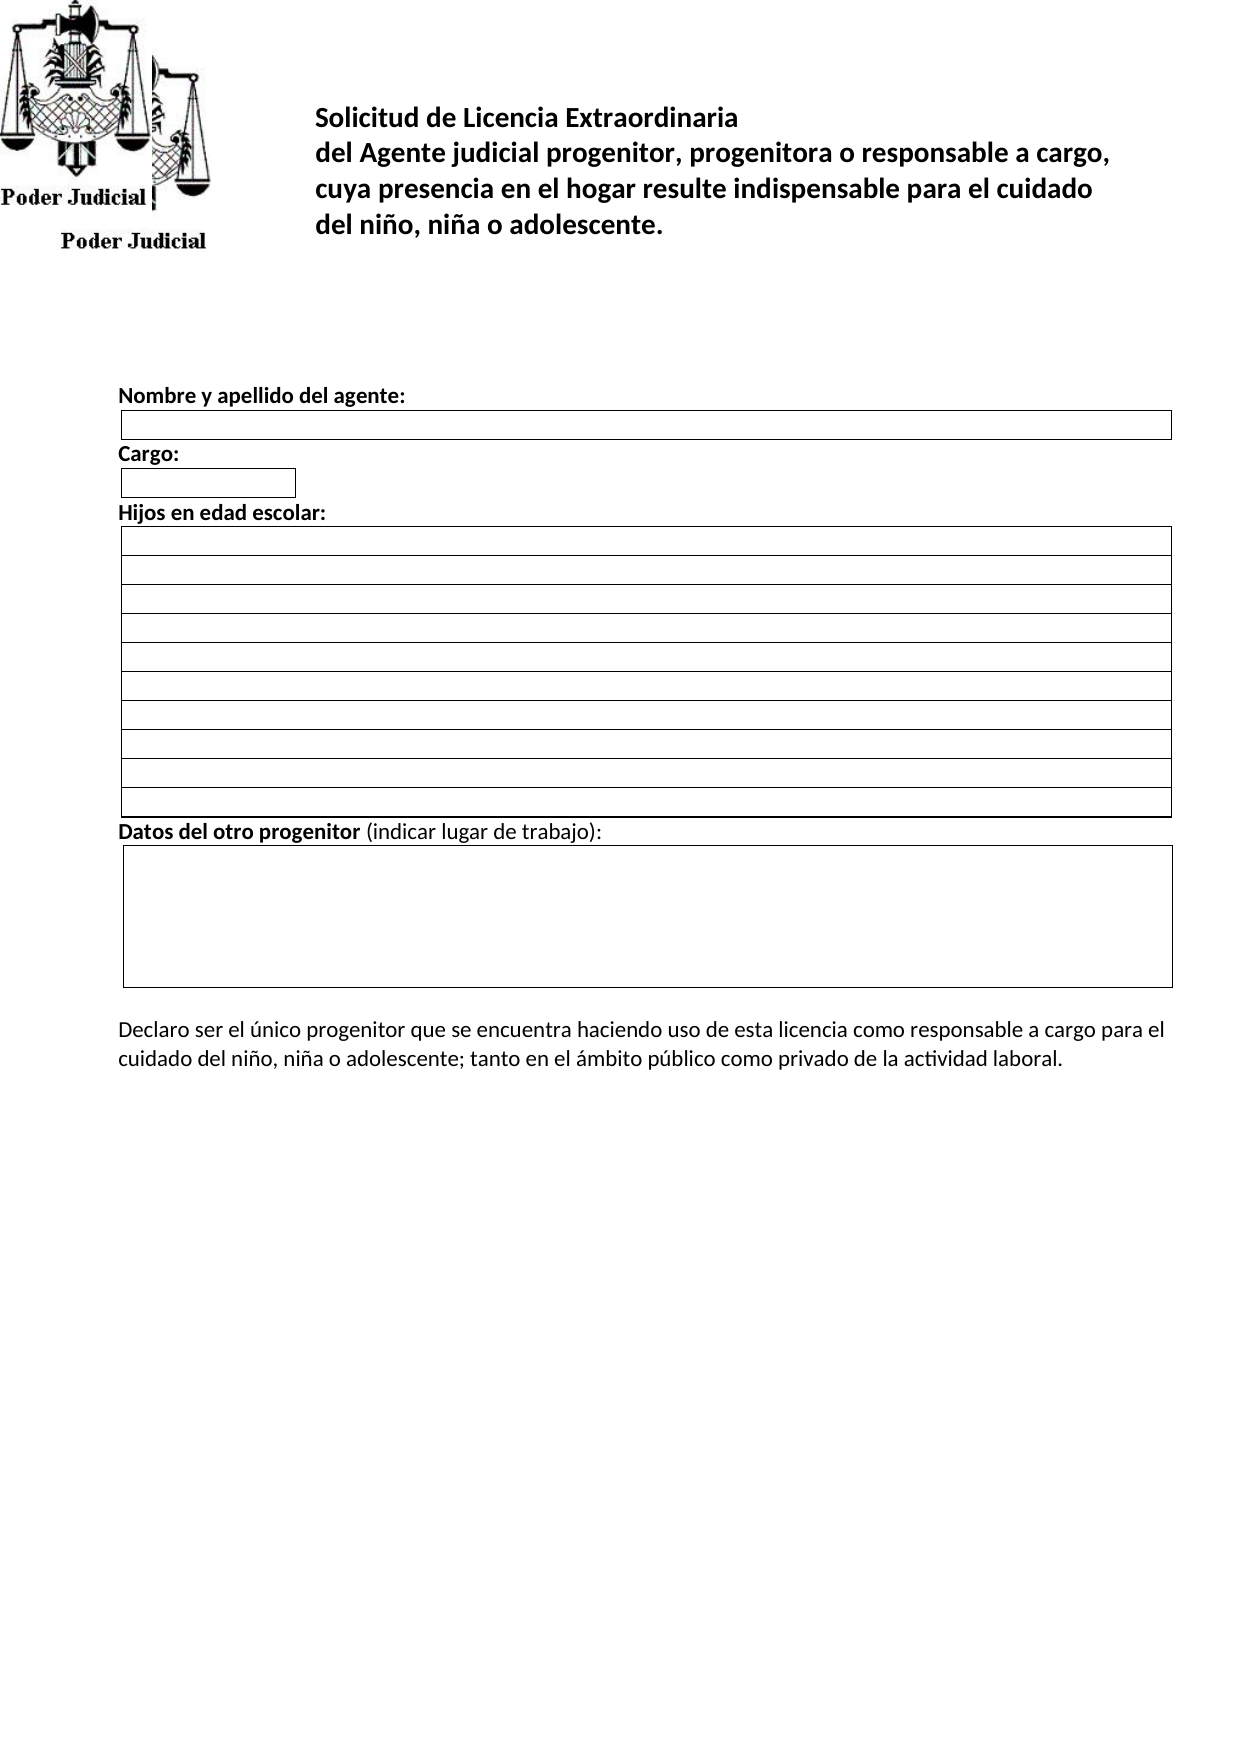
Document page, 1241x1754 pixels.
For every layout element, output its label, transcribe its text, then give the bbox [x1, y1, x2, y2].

table_header [124, 846, 1172, 987]
text Hijos en edad escolar: [118, 498, 1181, 526]
table_cell [122, 730, 1171, 758]
picture [0, 0, 212, 270]
table_cell [122, 672, 1171, 700]
text Datos del otro progenitor (indicar lugar de trabajo): [118, 817, 1181, 845]
text Nombre y apellido del agente: [118, 381, 1181, 409]
text Cargo: [118, 439, 1181, 468]
table_cell [122, 788, 1171, 816]
table_header [122, 469, 295, 497]
table_cell [122, 556, 1171, 584]
table_cell [122, 701, 1171, 729]
table_cell [122, 759, 1171, 787]
table_cell [122, 614, 1171, 642]
table_cell [122, 643, 1171, 671]
text Declaro ser el único progenitor que se encuentra haciendo uso de esta licencia como responsable a cargo para el cuidado del niño, niña o adolescente; tanto en el ámbito público como privado de la actividad laboral. [118, 1016, 1181, 1072]
table_cell [122, 585, 1171, 613]
table_header [122, 527, 1171, 555]
table_header [122, 411, 1171, 438]
